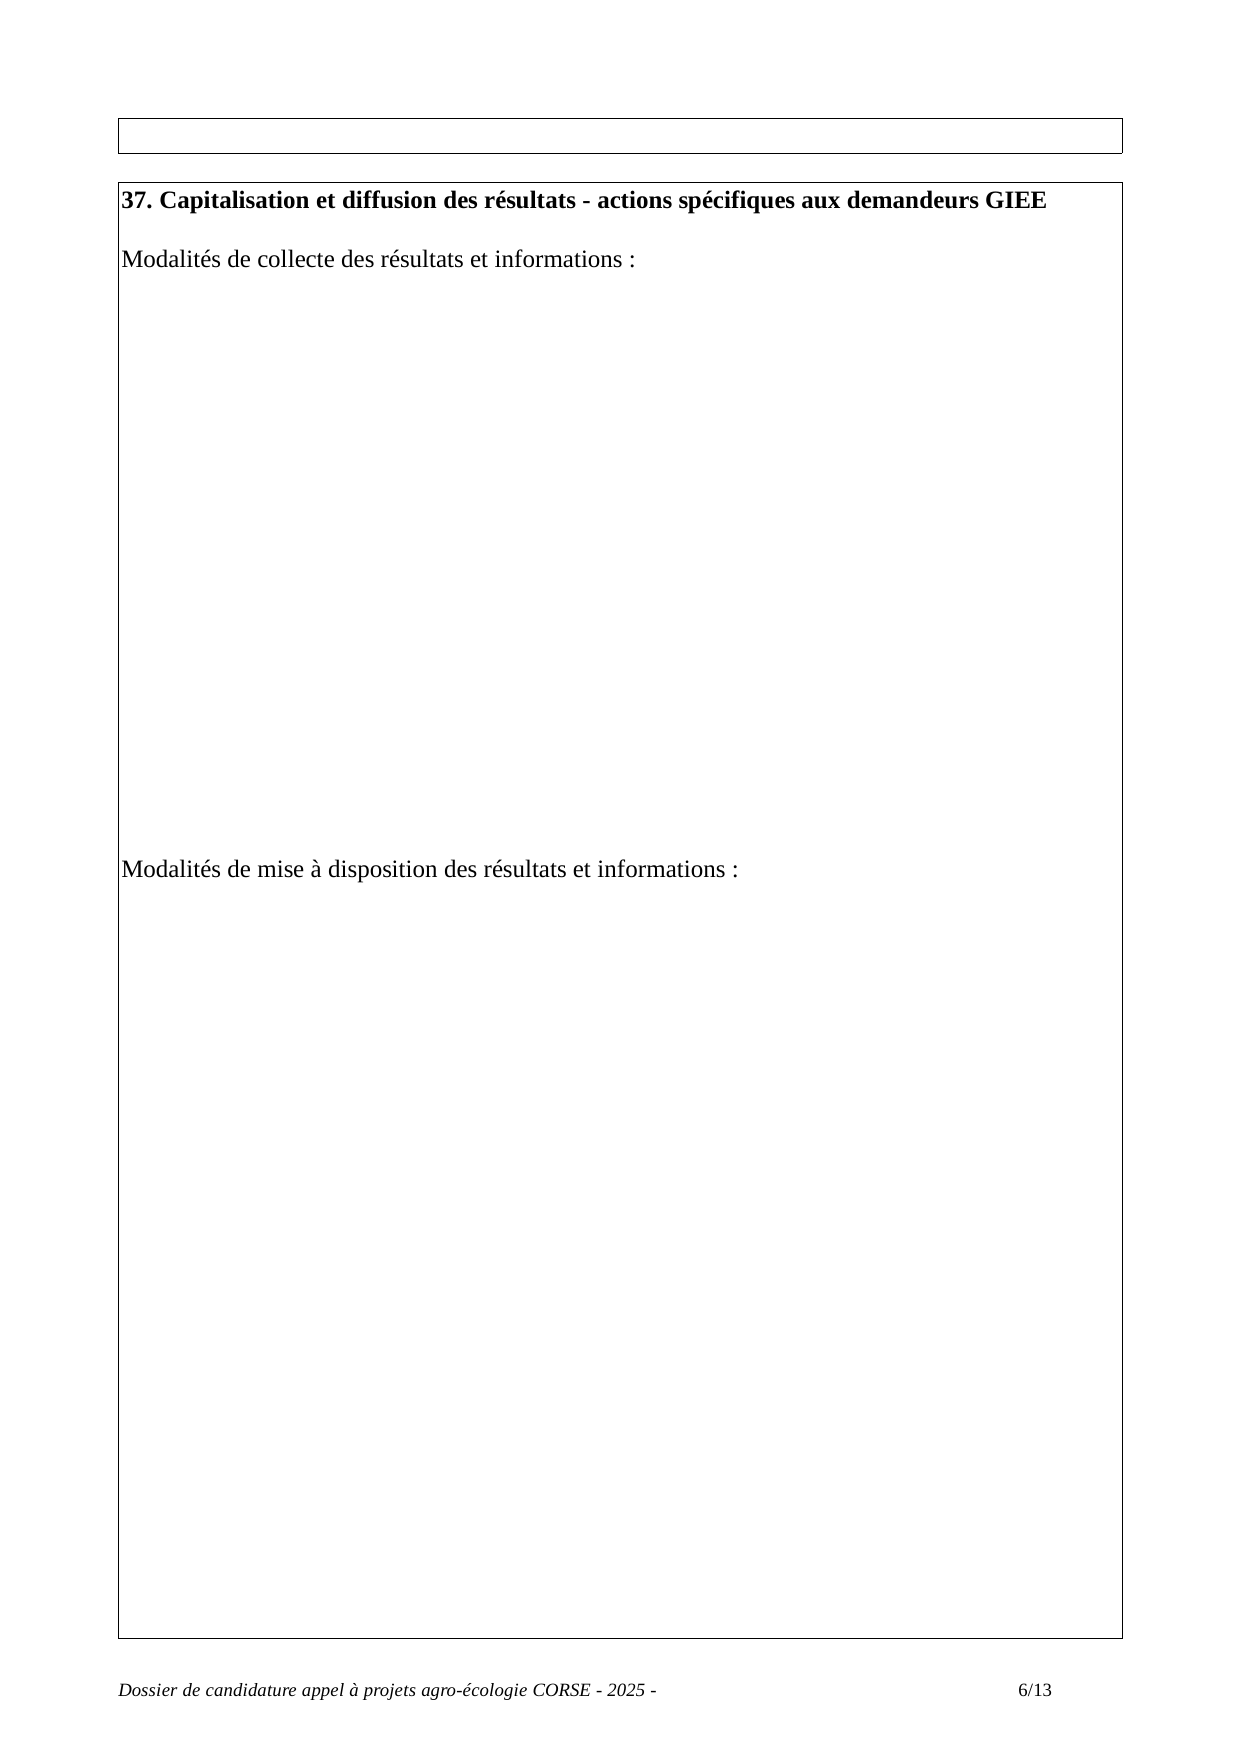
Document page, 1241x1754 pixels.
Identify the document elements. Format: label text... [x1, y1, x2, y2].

text Modalités de collecte des résultats et informations : [119, 240, 1122, 272]
text Modalités de mise à disposition des résultats et informations : [119, 851, 1122, 883]
text 37. Capitalisation et diffusion des résultats - actions spécifiques aux demandeurs GIEE [119, 183, 1122, 214]
